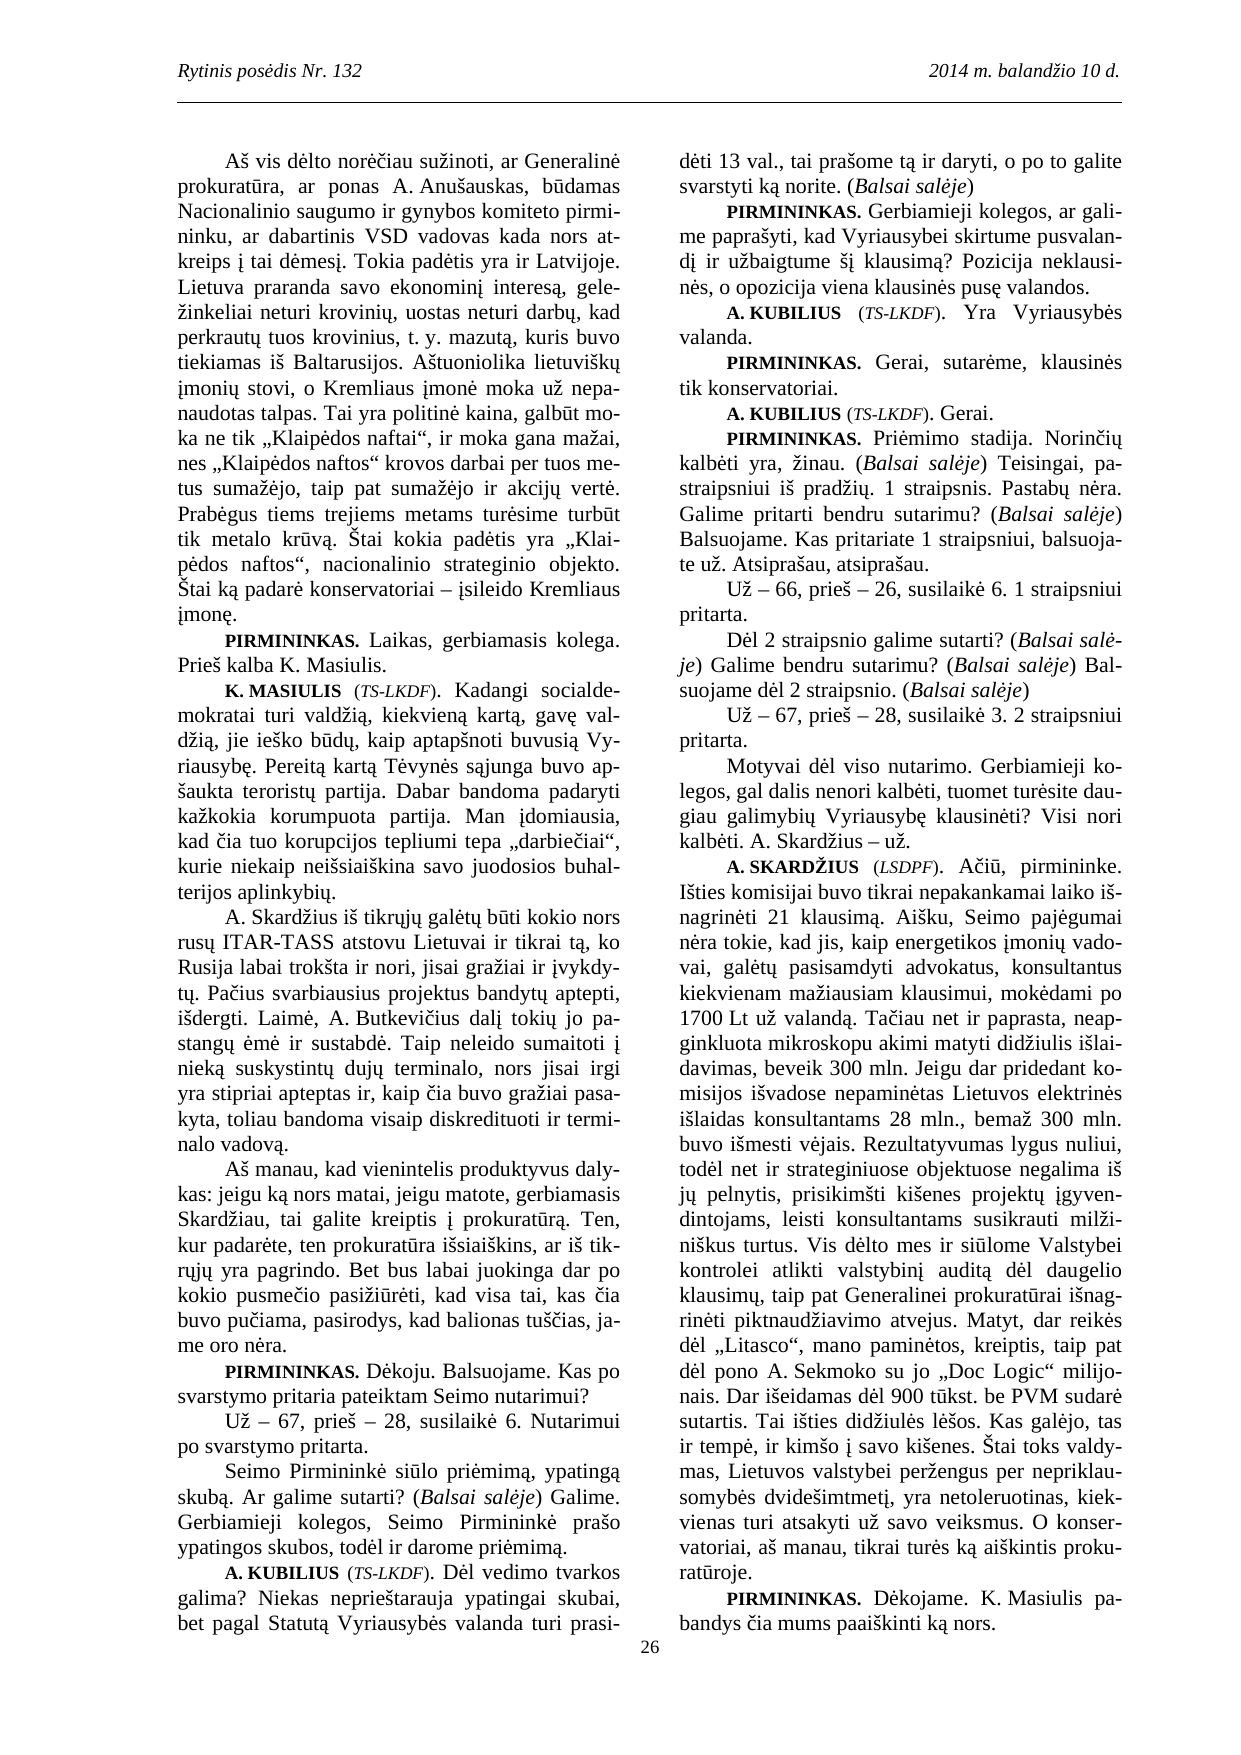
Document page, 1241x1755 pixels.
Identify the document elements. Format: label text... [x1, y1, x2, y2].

text PIRMININKAS. Dė­ko­ja­me. K. Ma­siu­lis pa­ban­dys čia mums pa­aiš­kin­ti ką nors. [679, 1584, 1122, 1635]
text PIRMININKAS. Lai­kas, ger­bia­ma­sis ko­le­ga. Prieš kal­ba K. Ma­siu­lis. [177, 627, 620, 677]
text PIRMININKAS. Dė­ko­ju. Bal­suo­ja­me. Kas po svars­ty­mo pri­ta­ria pa­teik­tam Sei­mo nu­ta­ri­mui? [177, 1358, 620, 1408]
text Mo­ty­vai dėl vi­so nu­ta­ri­mo. Ger­bia­mie­ji ko­le­gos, gal da­lis ne­no­ri kal­bė­ti, tuo­met tu­rė­si­te dau­giau ga­li­my­bių Vy­riau­sy­bę klau­si­nė­ti? Vi­si no­ri kal­bė­ti. A. Skar­džius – už. [679, 753, 1122, 853]
text K. MASIULIS (TS-LKDF). Ka­dan­gi so­cial­de­mok­ra­tai tu­ri val­džią, kiek­vie­ną kar­tą, ga­vę val­džią, jie ieš­ko bū­dų, kaip ap­tapš­no­ti bu­vu­sią Vy­riau­sy­bę. Per­ei­tą kar­tą Tė­vy­nės są­jun­ga bu­vo ap­šauk­ta te­ro­ris­tų par­ti­ja. Da­bar ban­do­ma pa­da­ry­ti kaž­ko­kia ko­rum­puo­ta par­ti­ja. Man įdo­miau­sia, kad čia tuo ko­rup­ci­jos te­pliu­mi te­pa „dar­bie­čiai“, ku­rie nie­kaip neiš­si­aiš­ki­na sa­vo juo­do­sios bu­hal­te­ri­jos ap­lin­ky­bių. [177, 677, 620, 904]
text A. KUBILIUS (TS-LKDF). Yra Vy­riau­sy­bės valan­da. [679, 299, 1122, 349]
text Už – 67, prieš – 28, su­si­lai­kė 6. Nu­ta­ri­mui po svars­ty­mo pri­tar­ta. [177, 1408, 620, 1458]
text PIRMININKAS. Ger­bia­mie­ji ko­le­gos, ar ga­li­me pa­pra­šy­ti, kad Vy­riau­sy­bei skir­tu­me pus­va­lan­dį ir už­baig­tu­me šį klau­si­mą? Po­zi­ci­ja ne­klau­si­nės, o opo­zi­ci­ja vie­na klau­si­nės pu­sę va­lan­dos. [679, 198, 1122, 299]
text A. KUBILIUS (TS-LKDF). Ge­rai. [679, 400, 1122, 425]
text Už – 67, prieš – 28, su­si­lai­kė 3. 2 straips­niui pri­tar­ta. [679, 702, 1122, 753]
text A. Skar­džius iš tik­rų­jų ga­lė­tų bū­ti ko­kio nors ru­sų ITAR-TASS at­sto­vu Lie­tu­vai ir tik­rai tą, ko Ru­si­ja la­bai trokš­ta ir no­ri, ji­sai gra­žiai ir įvyk­dy­tų. Pa­čius svar­biau­sius pro­jek­tus ban­dy­tų ap­tep­ti, iš­derg­ti. Lai­mė, A. But­ke­vi­čius da­lį to­kių jo pa­stan­gų ėmė ir su­stab­dė. Taip ne­lei­do su­mai­to­ti į nie­ką su­skys­tin­tų du­jų ter­mi­na­lo, nors ji­sai ir­gi yra stip­riai ap­tep­tas ir, kaip čia bu­vo gra­žiai pa­sa­ky­ta, to­liau ban­do­ma vi­saip dis­kre­di­tuo­ti ir ter­mi­na­lo va­do­vą. [177, 904, 620, 1156]
text A. SKARDŽIUS (LSDPF). Ačiū, pir­mi­nin­ke. Iš­ties ko­mi­si­jai bu­vo tik­rai ne­pa­kan­ka­mai lai­ko iš­nag­ri­nė­ti 21 klau­si­mą. Aiš­ku, Sei­mo pa­jė­gu­mai nė­ra to­kie, kad jis, kaip ener­ge­ti­kos įmo­nių va­do­vai, ga­lė­tų pa­si­sam­dy­ti ad­vo­ka­tus, kon­sul­tan­tus kiek­vie­nam ma­žiau­siam klau­si­mui, mo­kė­da­mi po 1700 Lt už va­lan­dą. Ta­čiau net ir pa­pras­ta, ne­ap­gin­kluo­ta mik­ro­sko­pu aki­mi ma­ty­ti di­džiu­lis iš­lai­da­vi­mas, be­veik 300 mln. Jei­gu dar pri­de­dant ko­mi­si­jos iš­va­do­se ne­pa­mi­nė­tas Lie­tu­vos elek­tri­nės iš­lai­das kon­sul­tan­tams 28 mln., be­maž 300 mln. bu­vo iš­mes­ti vė­jais. Re­zul­ta­ty­vu­mas ly­gus nu­liui, to­dėl net ir stra­te­gi­niuo­se ob­jek­tuo­se ne­ga­li­ma iš jų pel­ny­tis, pri­si­kimš­ti ki­še­nes pro­jek­tų įgy­ven­din­to­jams, leis­ti kon­sul­tan­tams su­si­krau­ti mil­ži­niš­kus tur­tus. Vis dėl­to mes ir siū­lo­me Vals­ty­bei kon­tro­lei at­lik­ti vals­ty­bi­nį au­di­tą dėl dau­ge­lio klau­si­mų, taip pat Ge­ne­ra­li­nei pro­ku­ra­tū­rai iš­nag­ri­nė­ti pik­tnau­džia­vi­mo at­ve­jus. Ma­tyt, dar rei­kės dėl „Li­tas­co“, ma­no pa­mi­nė­tos, kreip­tis, taip pat dėl po­no A. Sek­mo­ko su jo „Doc Lo­gic“ mi­li­jo­nais. Dar iš­ei­da­mas dėl 900 tūkst. be PVM su­da­rė su­tar­tis. Tai iš­ties di­džiu­lės lė­šos. Kas ga­lė­jo, tas ir tem­pė, ir kim­šo į sa­vo ki­še­nes. Štai toks val­dy­mas, Lie­tu­vos vals­ty­bei per­žen­gus per ne­pri­klau­so­my­bės dvi­de­šimt­me­tį, yra ne­to­le­ruo­ti­nas, kiek­vie­nas tu­ri at­sa­ky­ti už sa­vo veiks­mus. O kon­ser­va­to­riai, aš ma­nau, tik­rai tu­rės ką aiš­kin­tis pro­ku­ra­tū­ro­je. [679, 853, 1122, 1584]
text Dėl 2 straips­nio ga­li­me su­tar­ti? (Bal­sai sa­lė­je) Ga­li­me ben­dru su­ta­ri­mu? (Bal­sai sa­lė­je) Bal­suo­ja­me dėl 2 straips­nio. (Bal­sai sa­lė­je) [679, 627, 1122, 702]
text Už – 66, prieš – 26, su­si­lai­kė 6. 1 straips­niui pri­tar­ta. [679, 576, 1122, 627]
text dė­ti 13 val., tai pra­šo­me tą ir da­ry­ti, o po to ga­li­te svars­ty­ti ką no­ri­te. (Bal­sai sa­lė­je) [679, 148, 1122, 198]
text Sei­mo Pir­mi­nin­kė siū­lo pri­ėmi­mą, ypa­tin­gą sku­bą. Ar ga­li­me su­tar­ti? (Bal­sai sa­lė­je) Ga­li­me. Ger­bia­mie­ji ko­le­gos, Sei­mo Pir­mi­nin­kė pra­šo ypa­tin­gos sku­bos, to­dėl ir da­ro­me pri­ėmi­mą. [177, 1458, 620, 1559]
text PIRMININKAS. Ge­rai, su­ta­rė­me, klau­si­nės tik kon­ser­va­to­riai. [679, 349, 1122, 400]
text Aš vis dėl­to no­rė­čiau su­ži­no­ti, ar Ge­ne­ra­li­nė pro­ku­ra­tū­ra, ar po­nas A. Anu­šaus­kas, bū­da­mas Na­cio­na­li­nio sau­gu­mo ir gy­ny­bos ko­mi­te­to pir­mi­nin­ku, ar da­bar­ti­nis VSD va­do­vas ka­da nors at­kreips į tai dė­me­sį. To­kia pa­dė­tis yra ir Lat­vi­jo­je. Lie­tu­va pra­ran­da sa­vo eko­no­mi­nį in­te­re­są, ge­le­žin­ke­liai ne­tu­ri kro­vi­nių, uos­tas ne­tu­ri dar­bų, kad per­krau­tų tuos kro­vi­nius, t. y. ma­zu­tą, ku­ris bu­vo tie­kia­mas iš Bal­ta­ru­si­jos. Aš­tuo­nio­li­ka lie­tu­viš­kų įmo­nių sto­vi, o Krem­liaus įmo­nė mo­ka už ne­pa­nau­do­tas tal­pas. Tai yra po­li­ti­nė kai­na, gal­būt mo­ka ne tik „Klai­pė­dos naf­tai“, ir mo­ka ga­na ma­žai, nes „Klai­pė­dos naf­tos“ kro­vos dar­bai per tuos me­tus su­ma­žė­jo, taip pat su­ma­žė­jo ir ak­ci­jų ver­tė. Pra­bė­gus tiems tre­jiems me­tams tu­rė­si­me tur­būt tik me­ta­lo krū­vą. Štai ko­kia pa­dė­tis yra „Klai­pėdos naf­tos“, na­cio­na­li­nio stra­te­gi­nio ob­jek­to. Štai ką pa­da­rė kon­ser­va­to­riai – įsi­lei­do Krem­liaus įmo­nę. [177, 148, 620, 627]
text PIRMININKAS. Pri­ėmi­mo sta­di­ja. No­rin­čių kal­bė­ti yra, ži­nau. (Bal­sai sa­lė­je) Tei­sin­gai, pa­straips­niui iš pra­džių. 1 straips­nis. Pa­sta­bų nė­ra. Ga­li­me pri­tar­ti ben­dru su­ta­ri­mu? (Bal­sai sa­lė­je) Bal­suo­ja­me. Kas pri­ta­ria­te 1 straips­niui, bal­suo­ja­te už. At­si­pra­šau, at­si­pra­šau. [679, 425, 1122, 576]
text Aš ma­nau, kad vie­nin­te­lis pro­duk­ty­vus da­ly­kas: jei­gu ką nors ma­tai, jei­gu ma­to­te, ger­bia­ma­sis Skar­džiau, tai ga­li­te kreip­tis į pro­ku­ra­tū­rą. Ten, kur pa­da­rė­te, ten pro­ku­ra­tū­ra iš­si­aiš­kins, ar iš tik­rų­jų yra pa­grin­do. Bet bus la­bai juo­kin­ga dar po ko­kio pus­me­čio pa­si­žiū­rė­ti, kad vi­sa tai, kas čia bu­vo pu­čia­ma, pa­si­ro­dys, kad ba­lio­nas tuš­čias, ja­me oro nė­ra. [177, 1156, 620, 1358]
text A. KUBILIUS (TS-LKDF). Dėl ve­di­mo tvar­kos ga­li­ma? Nie­kas ne­pri­eš­ta­rau­ja ypa­tin­gai sku­bai, bet pa­gal Sta­tu­tą Vy­riau­sy­bės va­lan­da tu­ri pra­si­ [177, 1559, 620, 1635]
